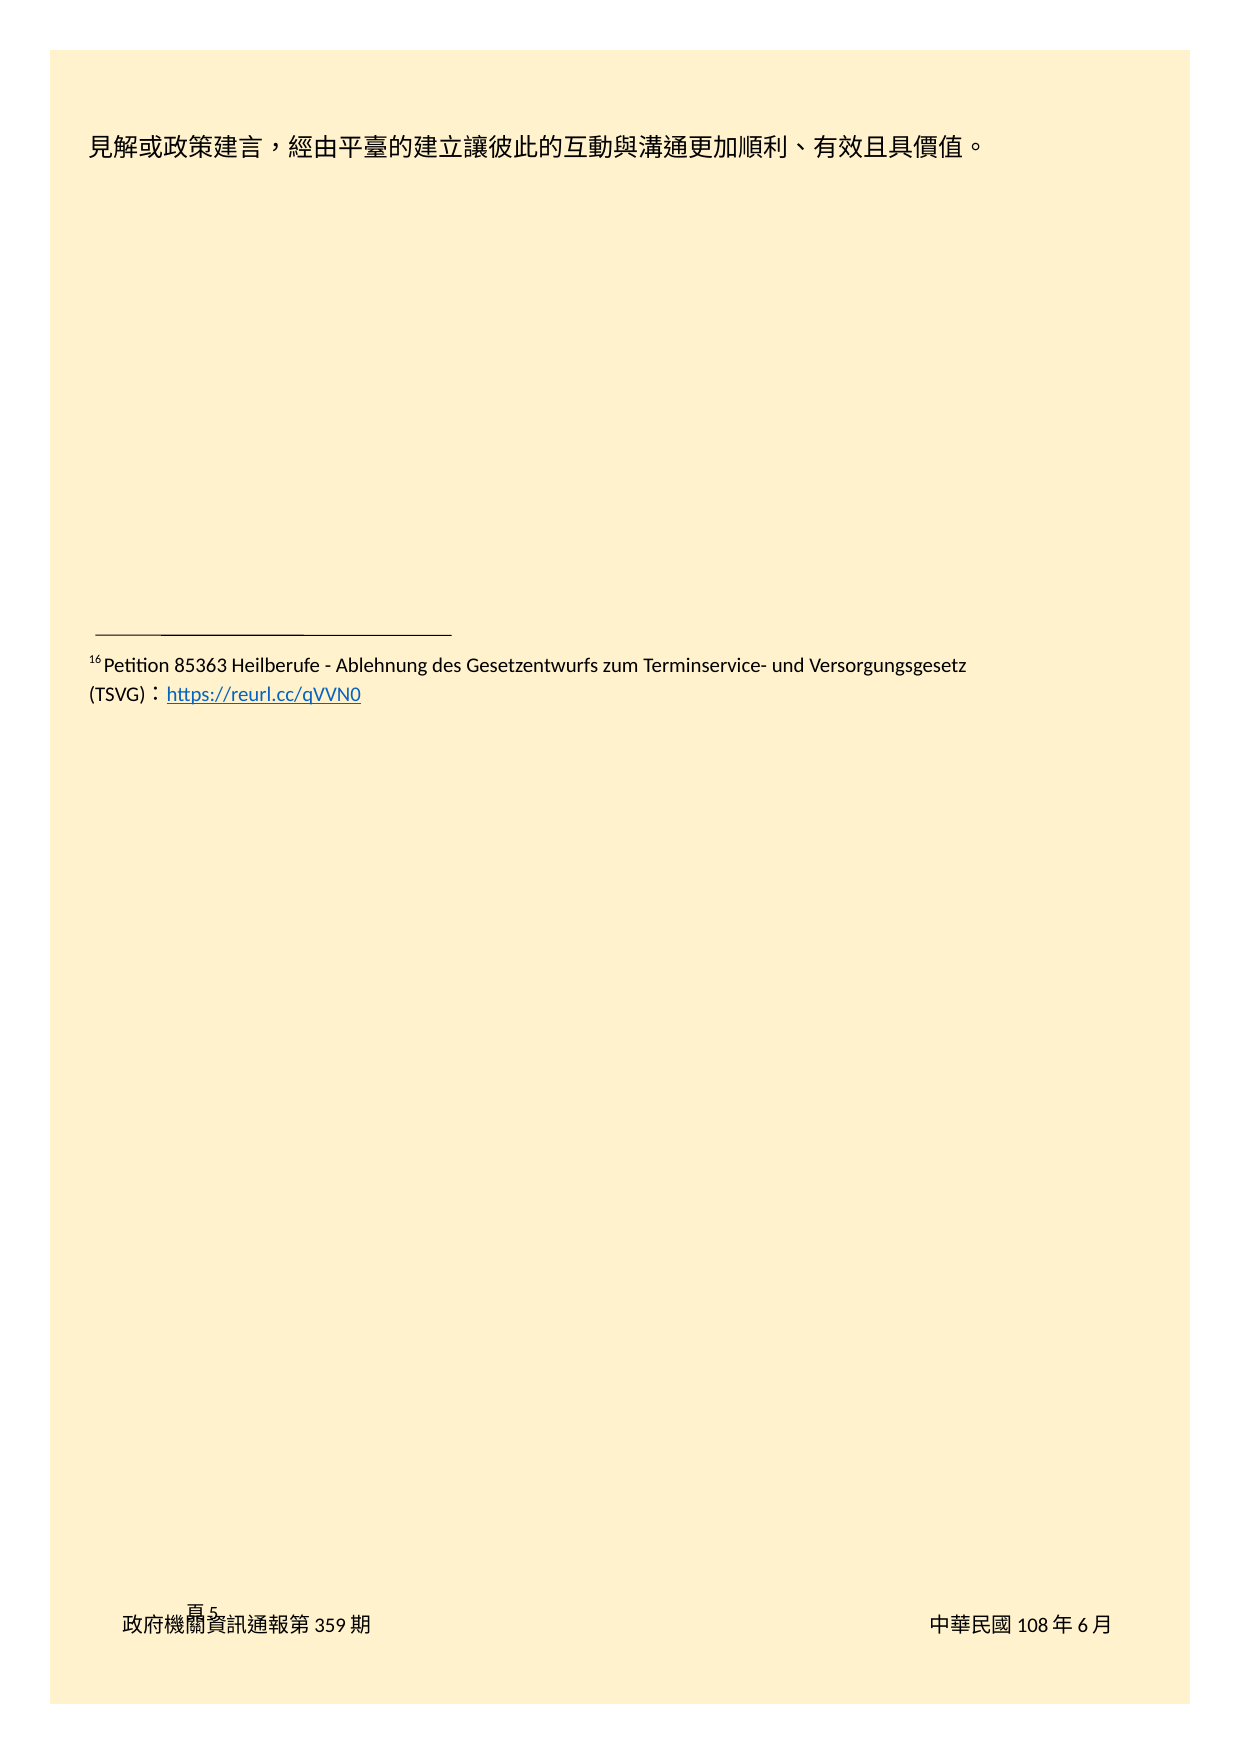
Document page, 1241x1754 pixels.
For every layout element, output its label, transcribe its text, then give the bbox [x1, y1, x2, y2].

text 16 Petition 85363 Heilberufe - Ablehnung des Gesetzentwurfs zum Terminservice- und Versorgungsgesetz (TSVG)：https://reurl.cc/qVVN0 [89, 652, 1152, 707]
list 見解或政策建言，經由平臺的建立讓彼此的互動與溝通更加順利、有效且具價值。 [89, 127, 1152, 164]
